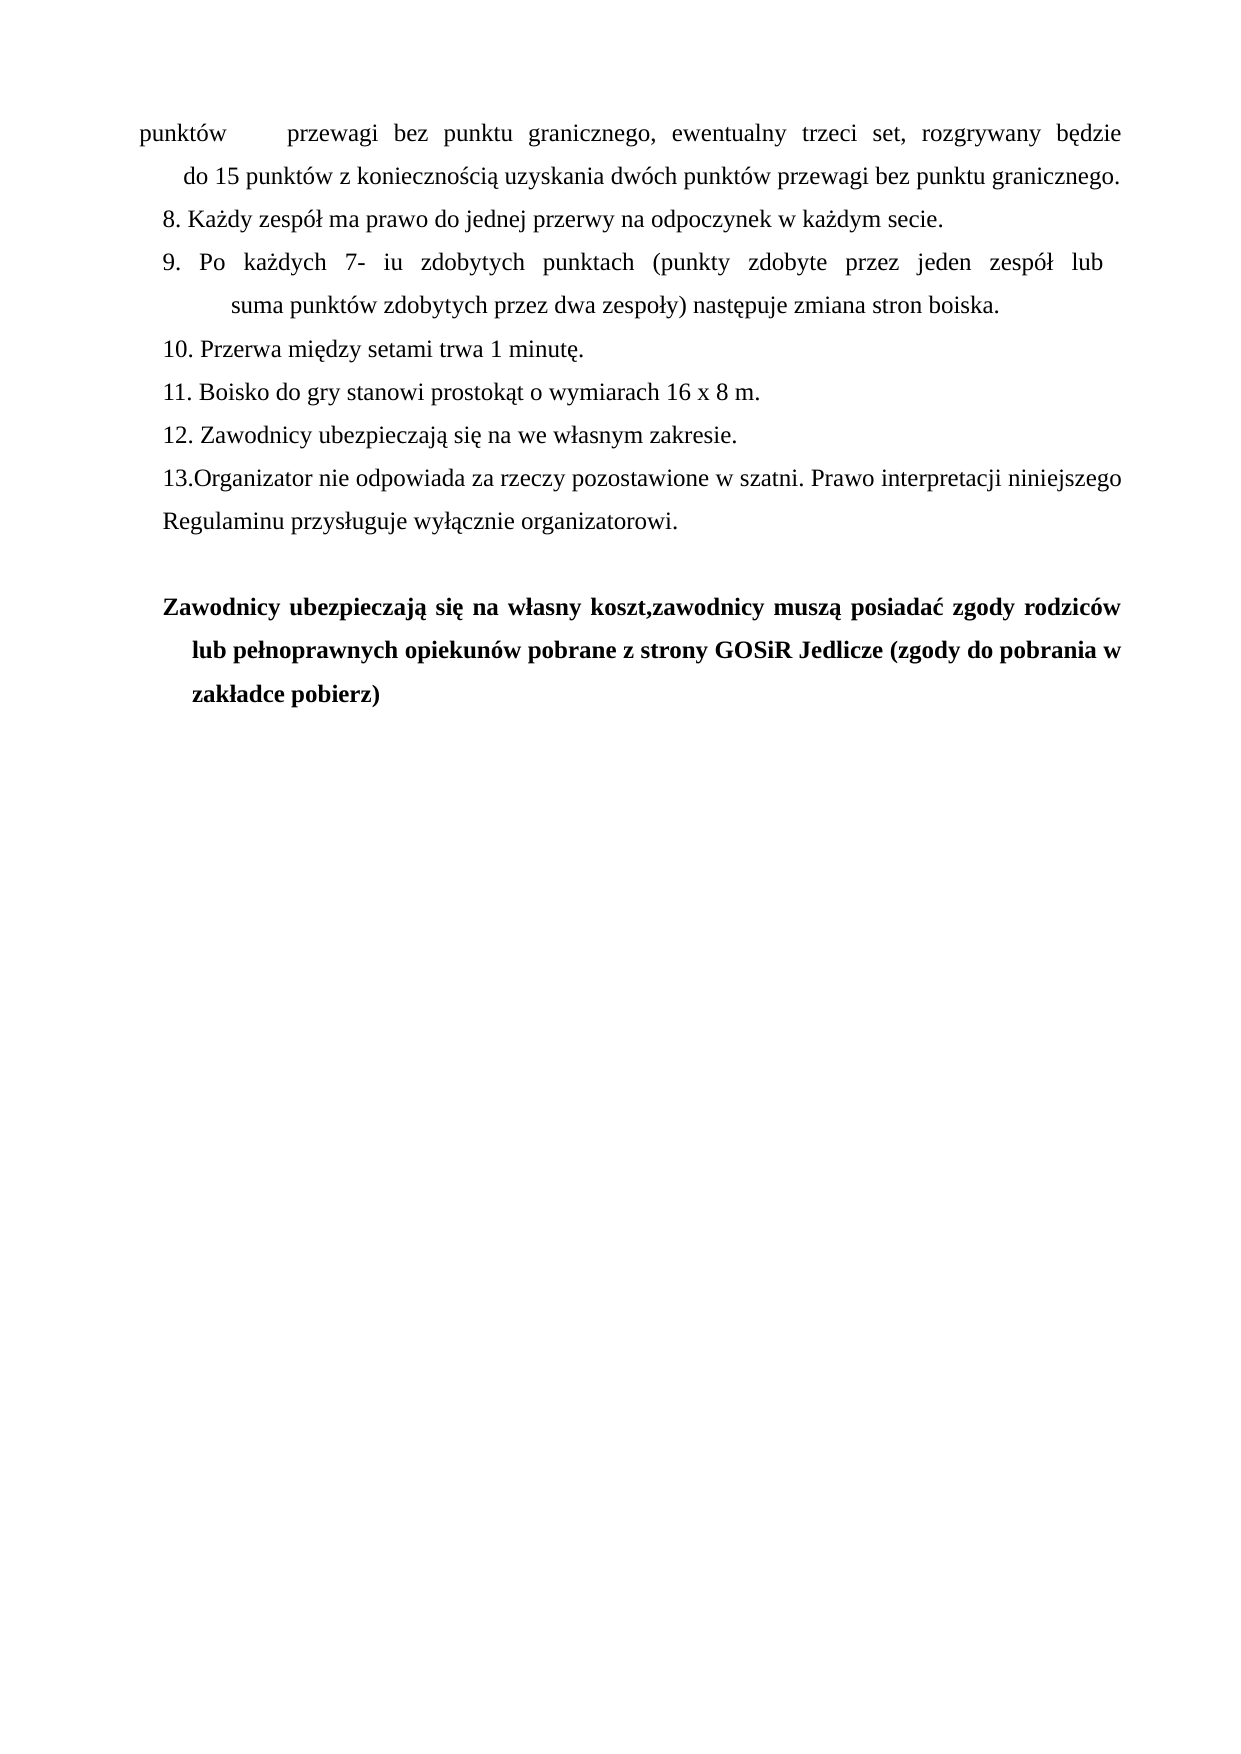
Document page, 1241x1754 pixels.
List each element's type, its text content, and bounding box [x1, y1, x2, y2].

text 9. Po każdych 7- iu zdobytych punktach (punkty zdobyte przez jeden zespół lub suma punktów zdobytych przez dwa zespoły) następuje zmiana stron boiska. [162, 247, 1122, 319]
list Organizator nie odpowiada za rzeczy pozostawione w szatni. Prawo interpretacji niniejszego Regulaminu przysługuje wyłącznie organizatorowi. [162, 463, 1122, 535]
text 11. Boisko do gry stanowi prostokąt o wymiarach 16 x 8 m. [162, 377, 1122, 406]
text punktów przewagi bez punktu granicznego, ewentualny trzeci set, rozgrywany będzie do 15 punktów z koniecznością uzyskania dwóch punktów przewagi bez punktu granicznego. [139, 118, 1122, 190]
text 12. Zawodnicy ubezpieczają się na we własnym zakresie. [162, 420, 1122, 449]
text Zawodnicy ubezpieczają się na własny koszt,zawodnicy muszą posiadać zgody rodziców lub pełnoprawnych opiekunów pobrane z strony GOSiR Jedlicze (zgody do pobrania w zakładce pobierz) [162, 592, 1122, 707]
text 10. Przerwa między setami trwa 1 minutę. [162, 334, 1122, 362]
text 8. Każdy zespół ma prawo do jednej przerwy na odpoczynek w każdym secie. [162, 204, 1122, 233]
